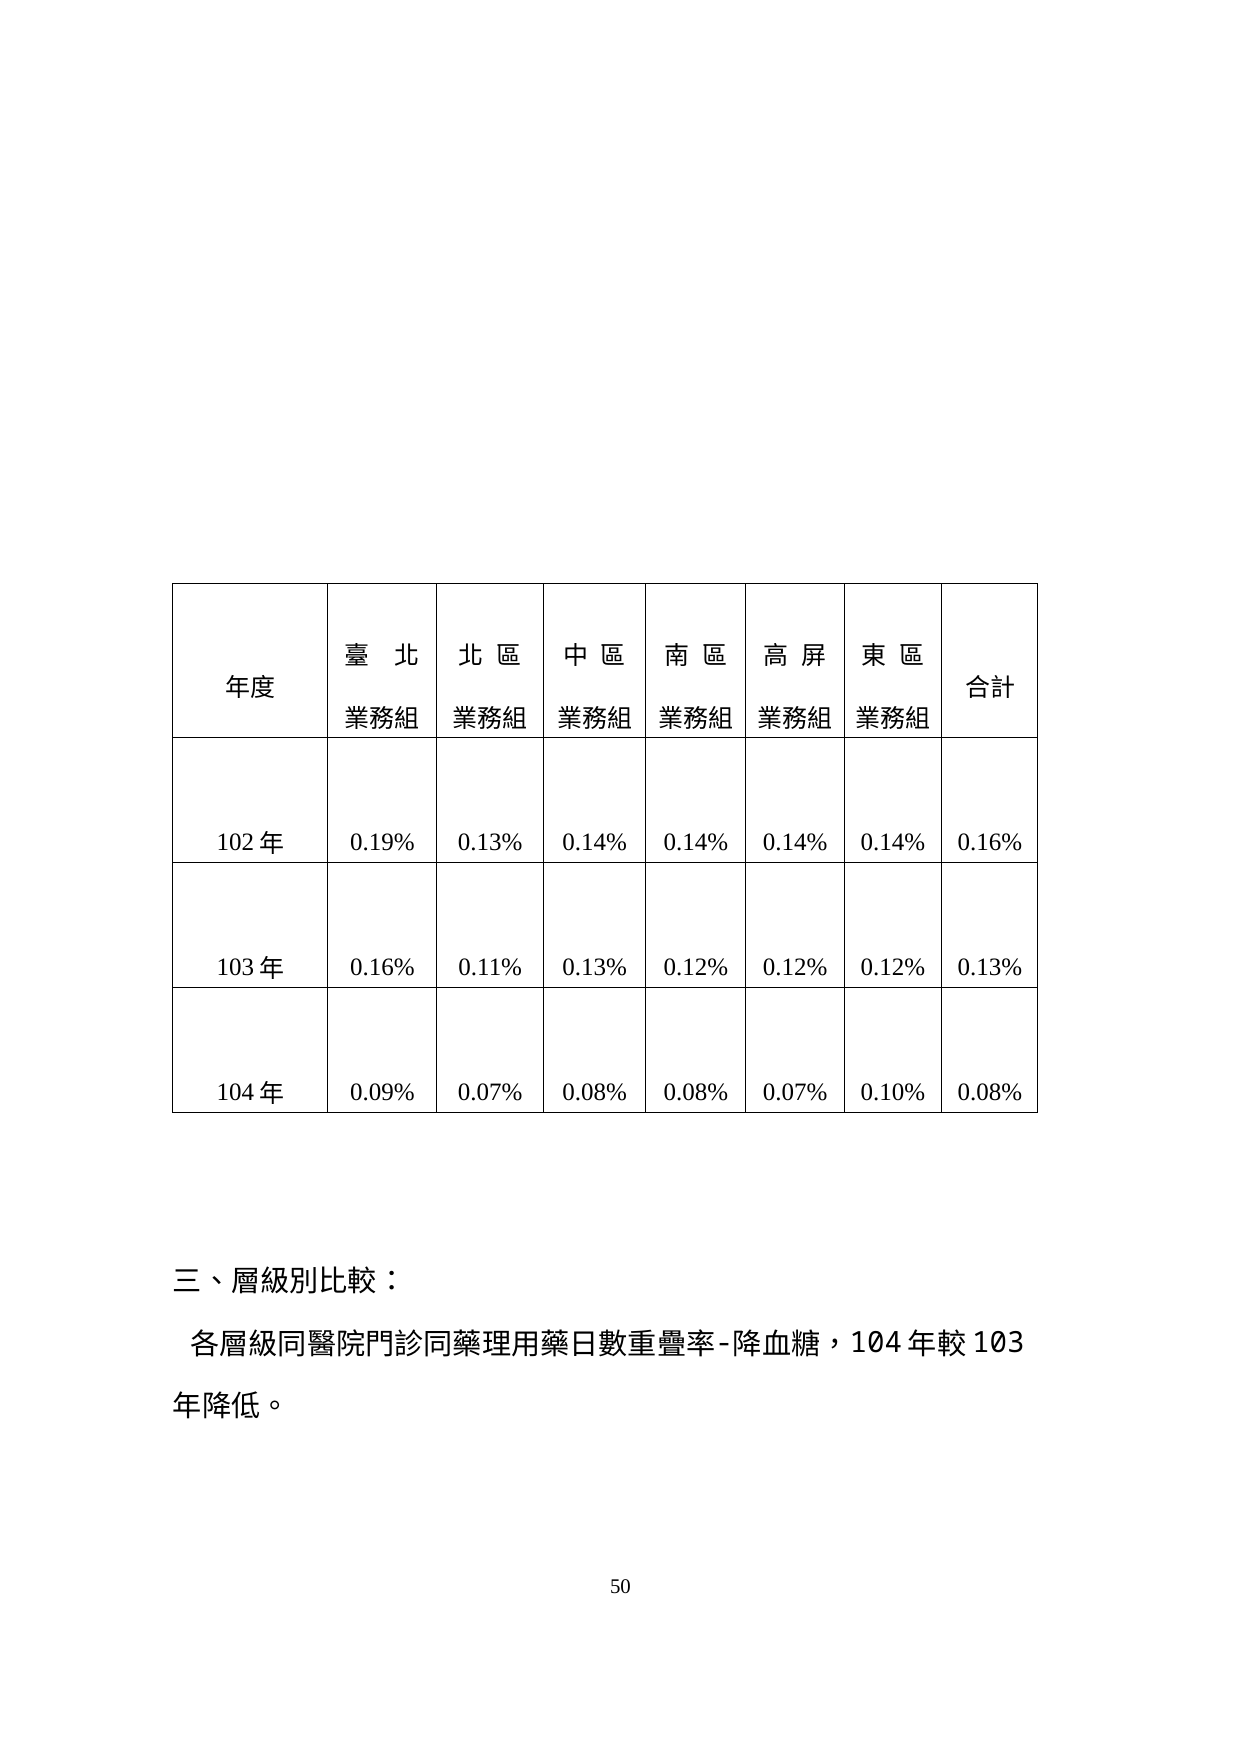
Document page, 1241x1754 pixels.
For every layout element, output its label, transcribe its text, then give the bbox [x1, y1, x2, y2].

table_cell 高 屏 業務組 [746, 584, 844, 737]
table_cell [173, 449, 1038, 583]
table_cell 0.13% [544, 863, 645, 987]
table_cell 0.07% [746, 988, 844, 1112]
table_cell 各層級同醫院門診同藥理用藥日數重疊率-降血糖，104年較103年降低。 [173, 1300, 1038, 1425]
table_cell 東 區 業務組 [845, 584, 941, 737]
table_cell 103年 [173, 863, 327, 987]
table_cell [437, 1425, 543, 1515]
table_cell 合計 [942, 584, 1037, 737]
table_cell 北 區 業務組 [437, 584, 543, 737]
table_cell 0.08% [942, 988, 1037, 1112]
table_cell 0.13% [437, 738, 543, 862]
table_cell 0.08% [544, 988, 645, 1112]
table_cell [173, 175, 1038, 448]
table_cell [328, 1425, 437, 1515]
table_cell 0.12% [845, 863, 941, 987]
table_cell [173, 1425, 327, 1515]
table_cell [543, 1425, 645, 1515]
table_cell 0.13% [942, 863, 1037, 987]
table_cell 104年 [173, 988, 327, 1112]
table_cell 三、層級別比較： [173, 1237, 1038, 1300]
table_cell [844, 1425, 941, 1515]
table_cell 0.14% [746, 738, 844, 862]
table_cell 年度 [173, 584, 327, 737]
table_cell [437, 1113, 543, 1237]
table_cell [746, 1425, 844, 1515]
table_cell 102年 [173, 738, 327, 862]
table_cell [941, 1113, 1038, 1237]
table_cell 0.12% [746, 863, 844, 987]
table_cell 0.19% [328, 738, 436, 862]
table_cell 0.16% [328, 863, 436, 987]
table_cell [328, 1113, 437, 1237]
table_cell 0.12% [646, 863, 745, 987]
table_cell 南 區 業務組 [646, 584, 745, 737]
table_cell [746, 1113, 844, 1237]
table_cell 0.07% [437, 988, 543, 1112]
table_cell 0.11% [437, 863, 543, 987]
table_cell [645, 1113, 746, 1237]
table_cell [173, 1113, 327, 1237]
table_cell 0.09% [328, 988, 436, 1112]
table_cell 0.14% [544, 738, 645, 862]
table_cell [844, 1113, 941, 1237]
table_cell 0.14% [646, 738, 745, 862]
table_cell 臺 北 業務組 [328, 584, 436, 737]
table_cell 中 區 業務組 [544, 584, 645, 737]
table_cell [941, 1425, 1038, 1515]
table_cell 0.10% [845, 988, 941, 1112]
table_cell 0.16% [942, 738, 1037, 862]
table_cell [645, 1425, 746, 1515]
table_cell 0.14% [845, 738, 941, 862]
table_cell [543, 1113, 645, 1237]
table_cell 0.08% [646, 988, 745, 1112]
